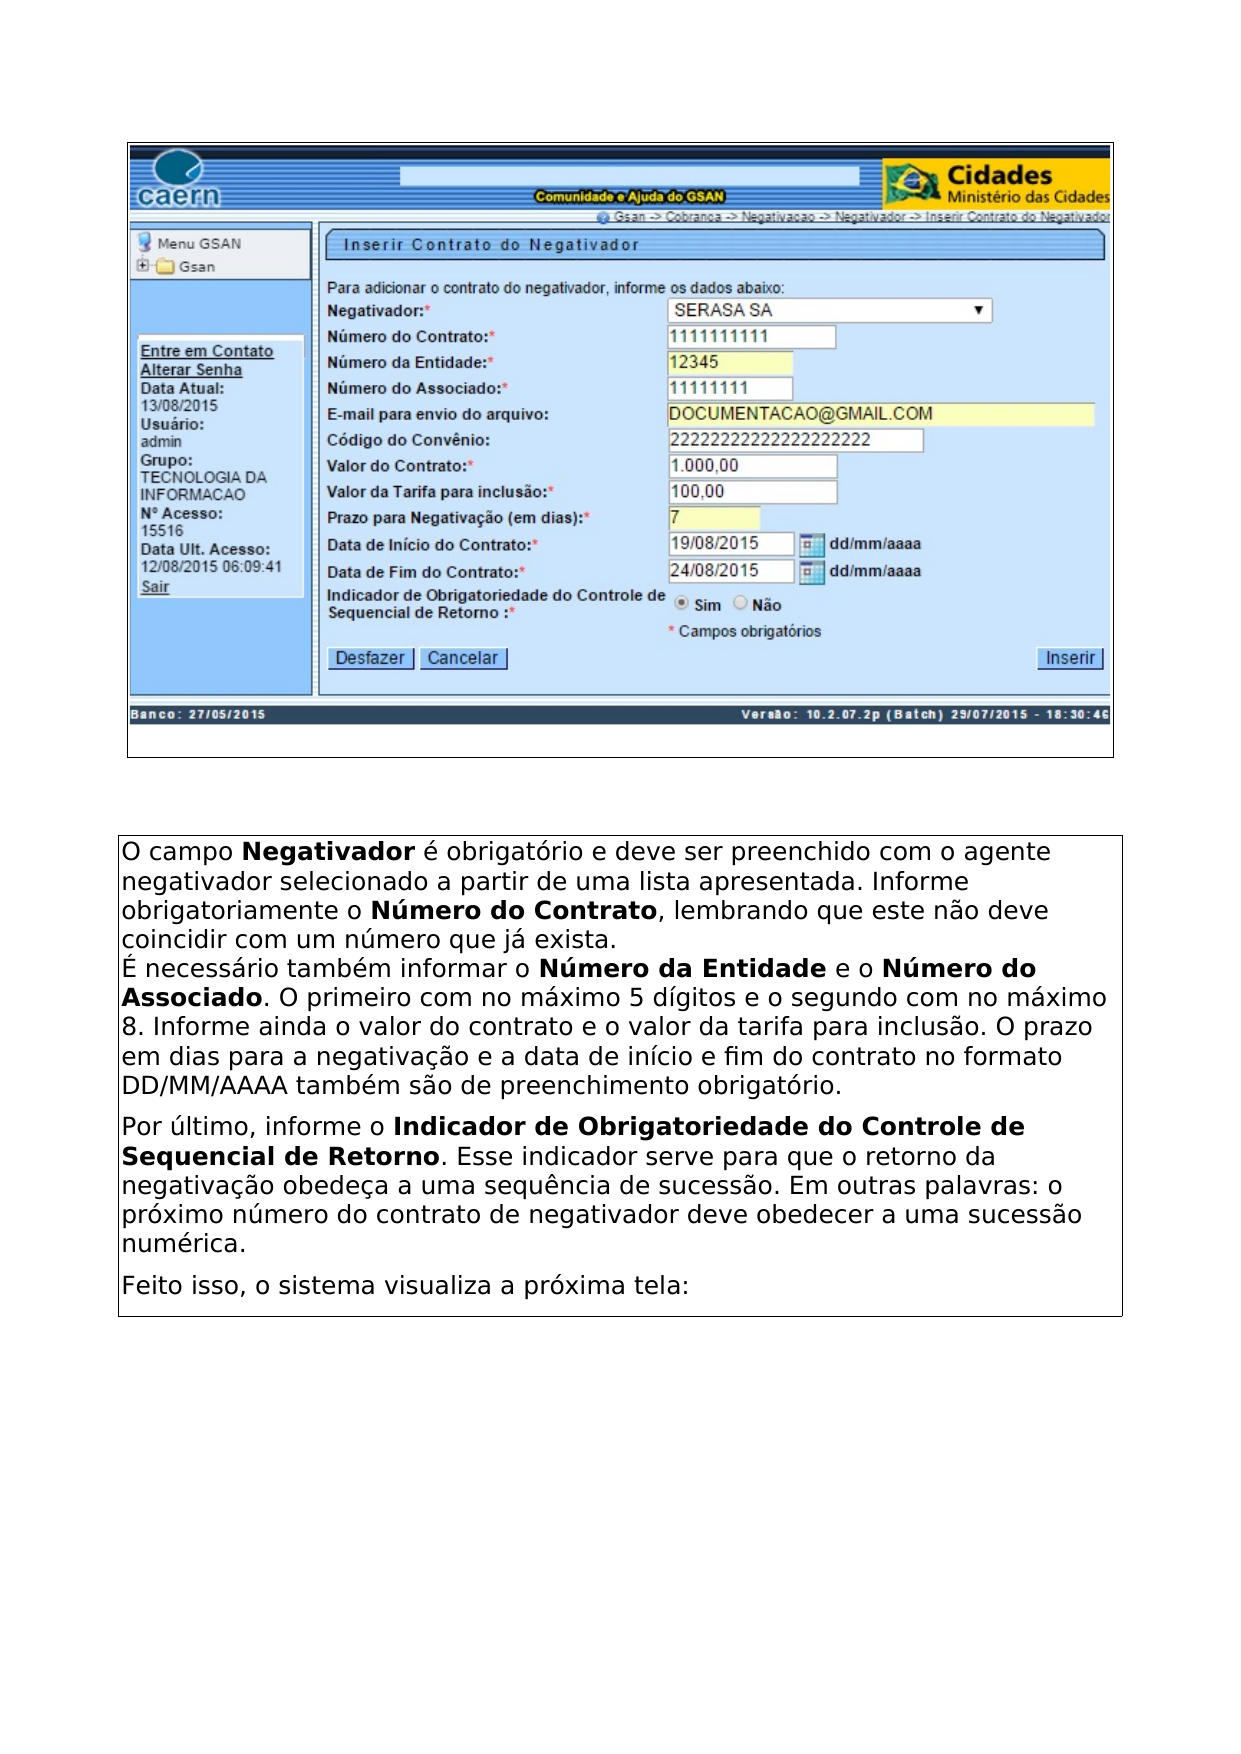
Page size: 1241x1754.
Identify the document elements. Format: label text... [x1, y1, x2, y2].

table_header [128, 143, 1113, 757]
picture [129, 144, 1111, 726]
table_header O campo Negativador é obrigatório e deve ser preenchido com o agente negativador selecionado a partir de uma lista apresentada. Informe obrigatoriamente o Número do Contrato, lembrando que este não deve coincidir com um número que já exista. É necessário também informar o Número da Entidade e o Número do Associado. O primeiro com no máximo 5 dígitos e o segundo com no máximo 8. Informe ainda o valor do contrato e o valor da tarifa para inclusão. O prazo em dias para a negativação e a data de início e fim do contrato no formato DD/MM/AAAA também são de preenchimento obrigatório. Por último, informe o Indicador de Obrigatoriedade do Controle de Sequencial de Retorno. Esse indicador serve para que o retorno da negativação obedeça a uma sequência de sucessão. Em outras palavras: o próximo número do contrato de negativador deve obedecer a uma sucessão numérica. Feito isso, o sistema visualiza a próxima tela: [119, 836, 1122, 1316]
